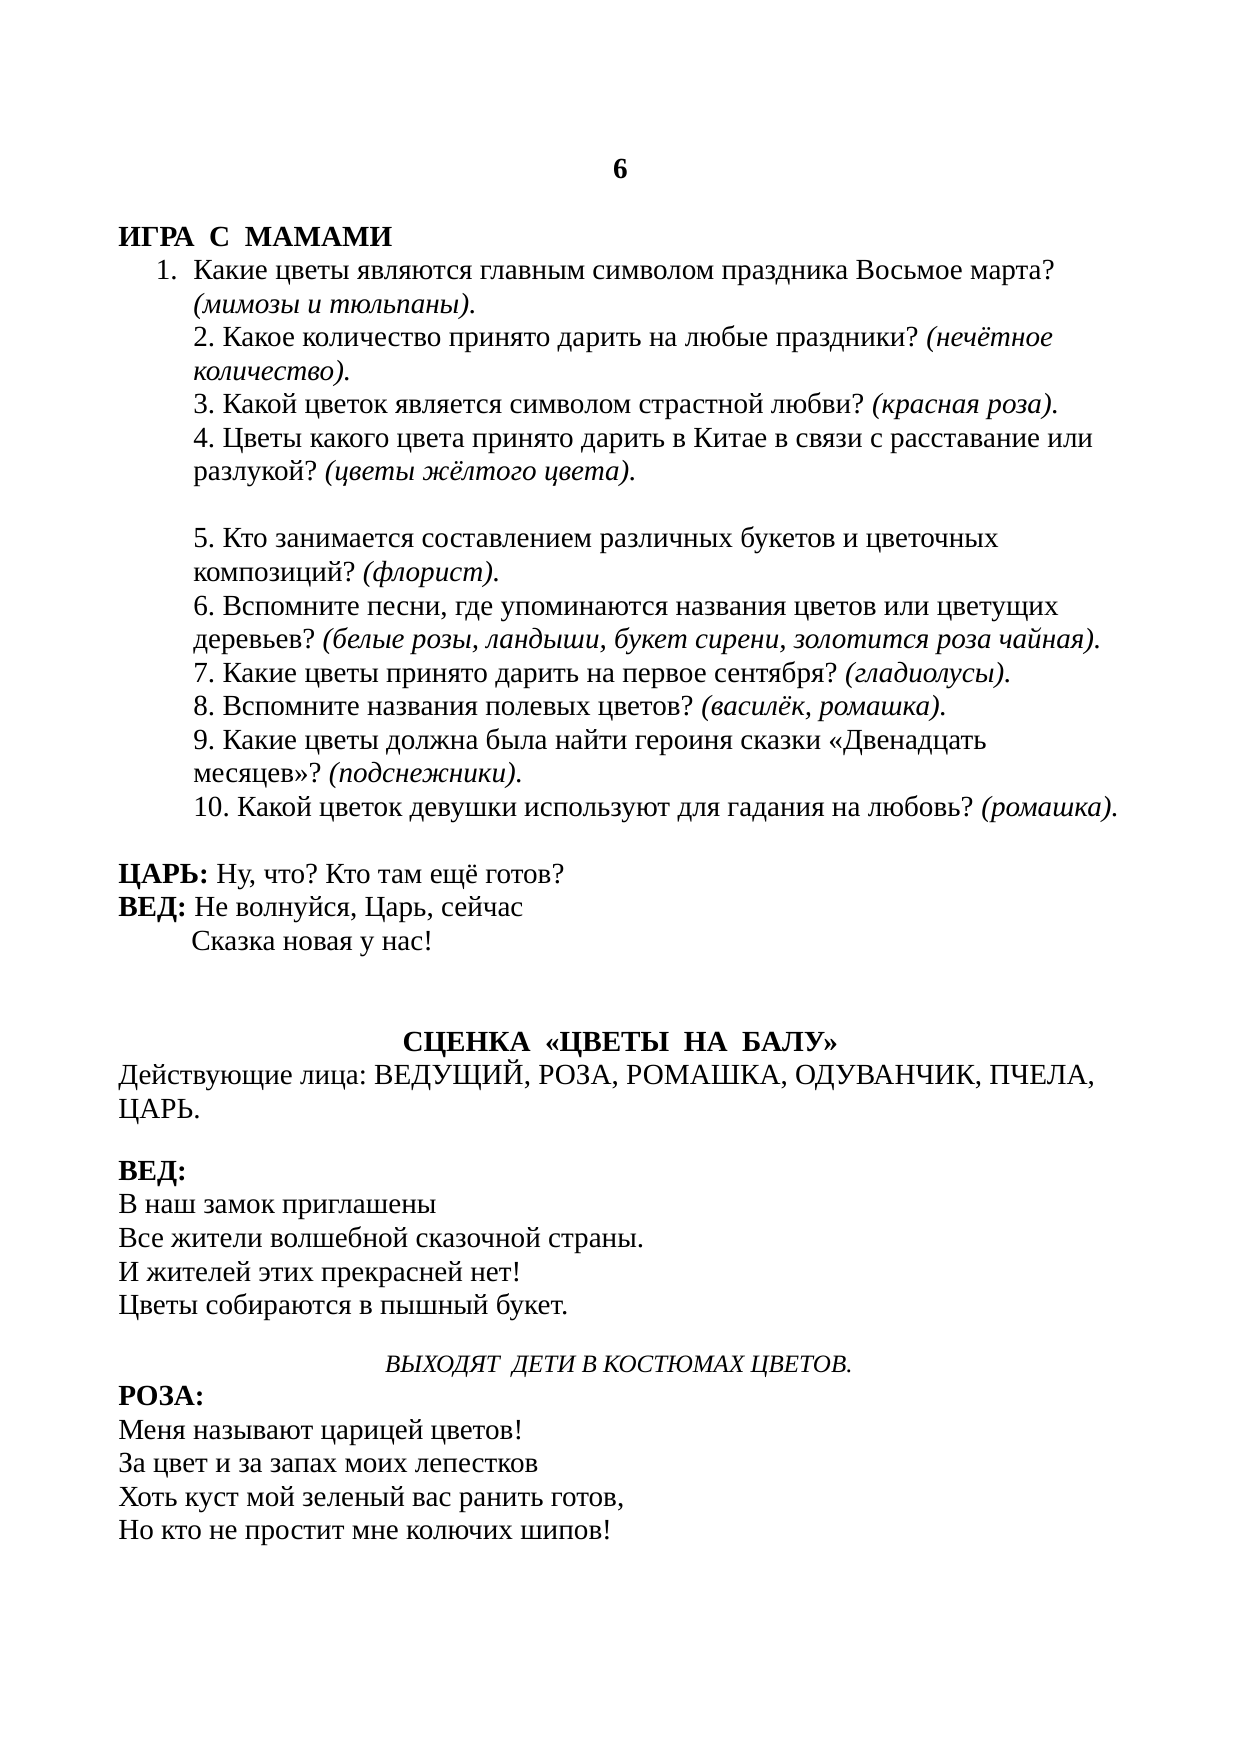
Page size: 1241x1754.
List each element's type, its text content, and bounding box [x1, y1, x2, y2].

text ИГРА С МАМАМИ [118, 219, 1122, 252]
text Цветы собираются в пышный букет. [118, 1287, 1122, 1321]
text Но кто не простит мне колючих шипов! [118, 1512, 1122, 1546]
text Все жители волшебной сказочной страны. [118, 1220, 1122, 1254]
text Хоть куст мой зеленый вас ранить готов, [118, 1479, 1122, 1512]
text ВЫХОДЯТ ДЕТИ В КОСТЮМАХ ЦВЕТОВ. [118, 1349, 1122, 1378]
text ЦАРЬ: Ну, что? Кто там ещё готов? ВЕД: Не волнуйся, Царь, сейчас [118, 856, 1122, 923]
text СЦЕНКА «ЦВЕТЫ НА БАЛУ» [118, 1024, 1122, 1057]
list Какие цветы являются главным символом праздника Восьмое марта? (мимозы и тюльпаны). 2. Какое количество принято дарить на любые праздники? (нечётное количество). 3. Какой цветок является символом страстной любви? (красная роза). 4. Цветы какого цвета принято дарить в Китае в связи с расставание или разлукой? (цветы жёлтого цвета). [156, 252, 1122, 521]
text 6 [118, 152, 1122, 185]
text За цвет и за запах моих лепестков [118, 1445, 1122, 1479]
text В наш замок приглашены [118, 1187, 1122, 1220]
text Сказка новая у нас! [118, 923, 1122, 957]
list 5. Кто занимается составлением различных букетов и цветочных композиций? (флорист). 6. Вспомните песни, где упоминаются названия цветов или цветущих деревьев? (белые розы, ландыши, букет сирени, золотится роза чайная). 7. Какие цветы принято дарить на первое сентября? (гладиолусы). 8. Вспомните названия полевых цветов? (василёк, ромашка). 9. Какие цветы должна была найти героиня сказки «Двенадцать месяцев»? (подснежники). 10. Какой цветок девушки используют для гадания на любовь? (ромашка). [156, 521, 1122, 822]
text РОЗА: [118, 1378, 1122, 1412]
text Действующие лица: ВЕДУЩИЙ, РОЗА, РОМАШКА, ОДУВАНЧИК, ПЧЕЛА, ЦАРЬ. ВЕД: [118, 1057, 1122, 1187]
text И жителей этих прекрасней нет! [118, 1254, 1122, 1287]
text Меня называют царицей цветов! [118, 1412, 1122, 1445]
